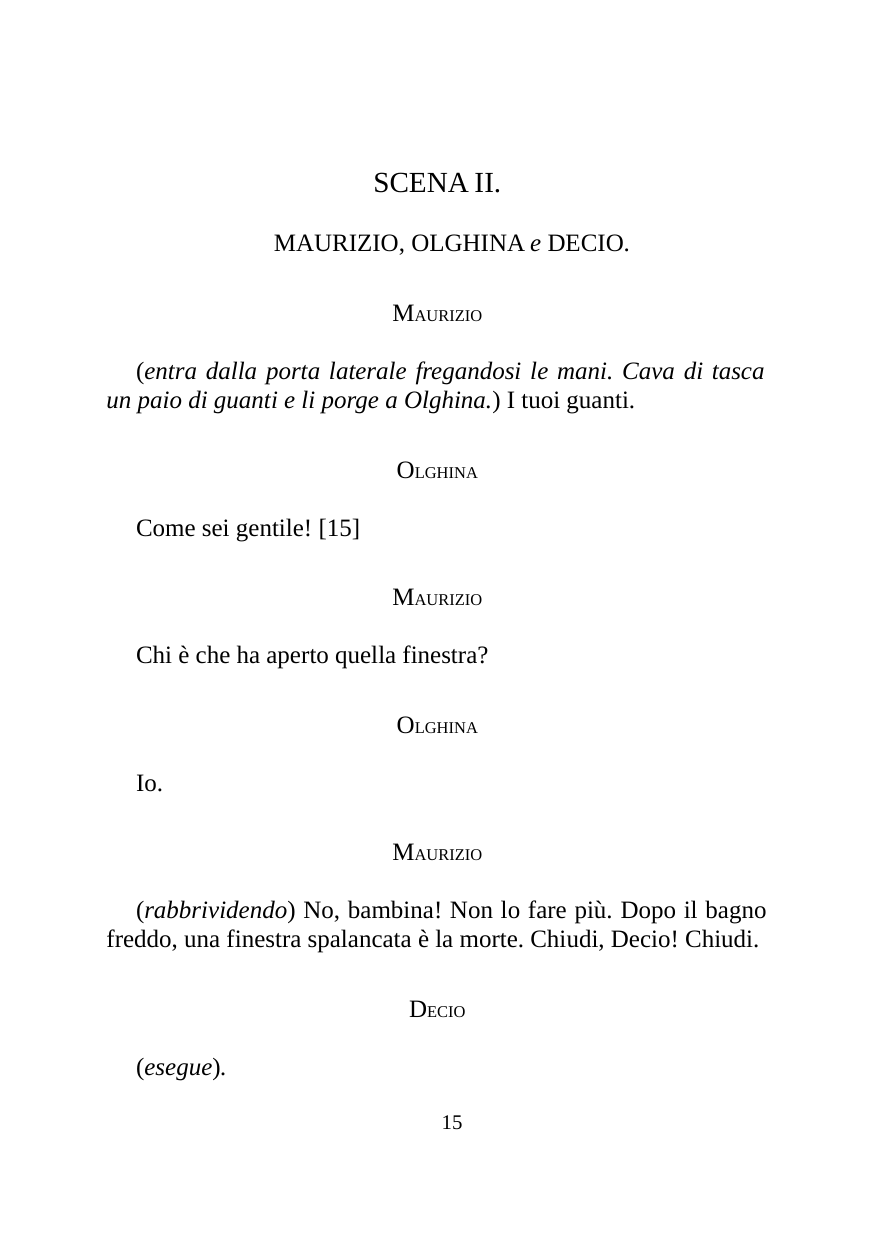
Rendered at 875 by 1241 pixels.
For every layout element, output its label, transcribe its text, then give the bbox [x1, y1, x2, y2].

text (entra dalla porta laterale fregandosi le mani. Cava di tasca un paio di guanti e li porge a Olghina.) I tuoi guanti. [106, 356, 768, 414]
text Chi è che ha aperto quella finestra? [106, 640, 768, 669]
text Decio [106, 994, 768, 1023]
text Olghina [106, 455, 768, 483]
text Come sei gentile! [15] [106, 513, 768, 541]
text Io. [106, 768, 768, 797]
text MAURIZIO, OLGHINA e DECIO. [106, 228, 768, 257]
text Olghina [106, 710, 768, 739]
text (rabbrividendo) No, bambina! Non lo fare più. Dopo il bagno freddo, una finestra spalancata è la morte. Chiudi, Decio! Chiudi. [106, 895, 768, 953]
subtitle SCENA II. [106, 165, 768, 199]
text Maurizio [106, 582, 768, 611]
text Maurizio [106, 837, 768, 866]
text (esegue). [106, 1052, 768, 1081]
text Maurizio [106, 298, 768, 327]
